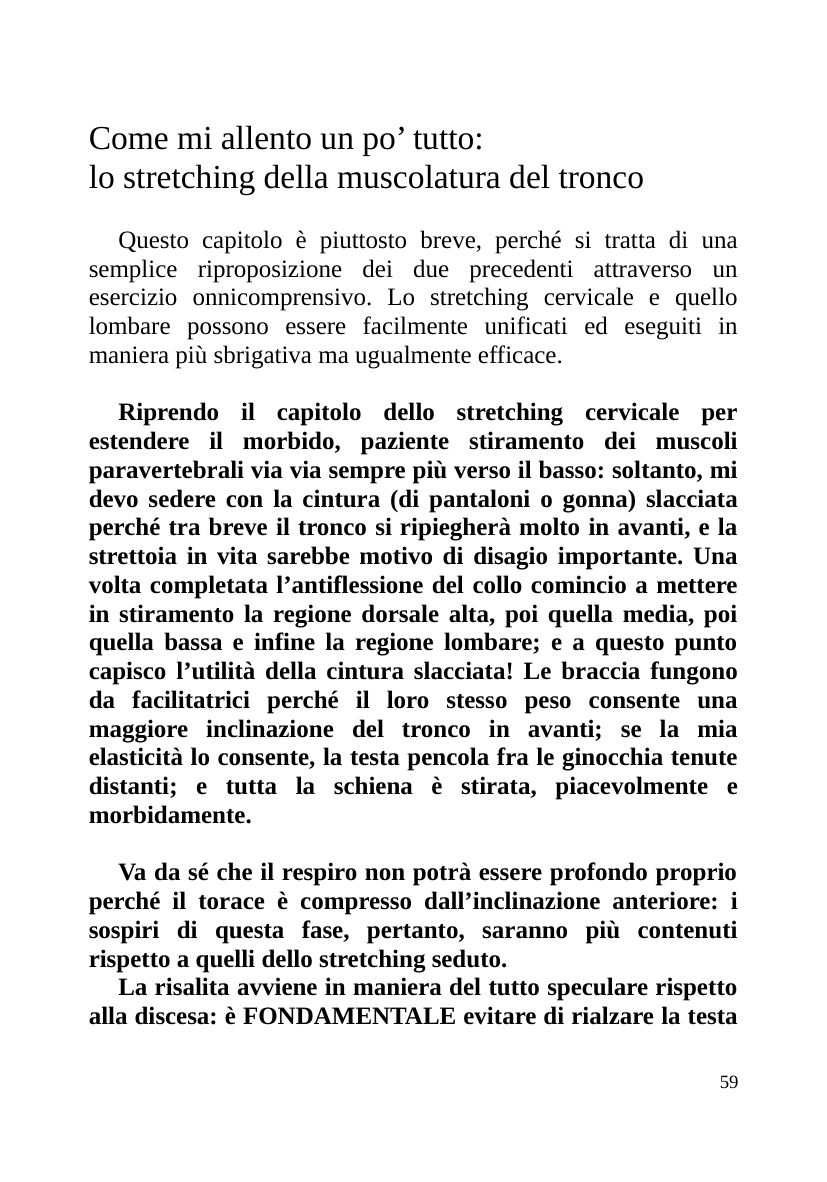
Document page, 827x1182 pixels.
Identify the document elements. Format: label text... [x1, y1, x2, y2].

text Va da sé che il respiro non potrà essere profondo proprio perché il torace è compresso dall’inclinazione anteriore: i sospiri di questa fase, pertanto, saranno più contenuti rispetto a quelli dello stretching seduto. [88, 857, 738, 972]
text Riprendo il capitolo dello stretching cervicale per estendere il morbido, paziente stiramento dei muscoli paravertebrali via via sempre più verso il basso: soltanto, mi devo sedere con la cintura (di pantaloni o gonna) slacciata perché tra breve il tronco si ripiegherà molto in avanti, e la strettoia in vita sarebbe motivo di disagio importante. Una volta completata l’antiflessione del collo comincio a mettere in stiramento la regione dorsale alta, poi quella media, poi quella bassa e infine la regione lombare; e a questo punto capisco l’utilità della cintura slacciata! Le braccia fungono da facilitatrici perché il loro stesso peso consente una maggiore inclinazione del tronco in avanti; se la mia elasticità lo consente, la testa pencola fra le ginocchia tenute distanti; e tutta la schiena è stirata, piacevolmente e morbidamente. [88, 397, 738, 829]
subtitle Come mi allento un po’ tutto: lo stretching della muscolatura del tronco [88, 118, 738, 195]
text La risalita avviene in maniera del tutto speculare rispetto alla discesa: è FONDAMENTALE evitare di rialzare la testa [88, 972, 738, 1030]
text Questo capitolo è piuttosto breve, perché si tratta di una semplice riproposizione dei due precedenti attraverso un esercizio onnicomprensivo. Lo stretching cervicale e quello lombare possono essere facilmente unificati ed eseguiti in maniera più sbrigativa ma ugualmente efficace. [88, 225, 738, 369]
